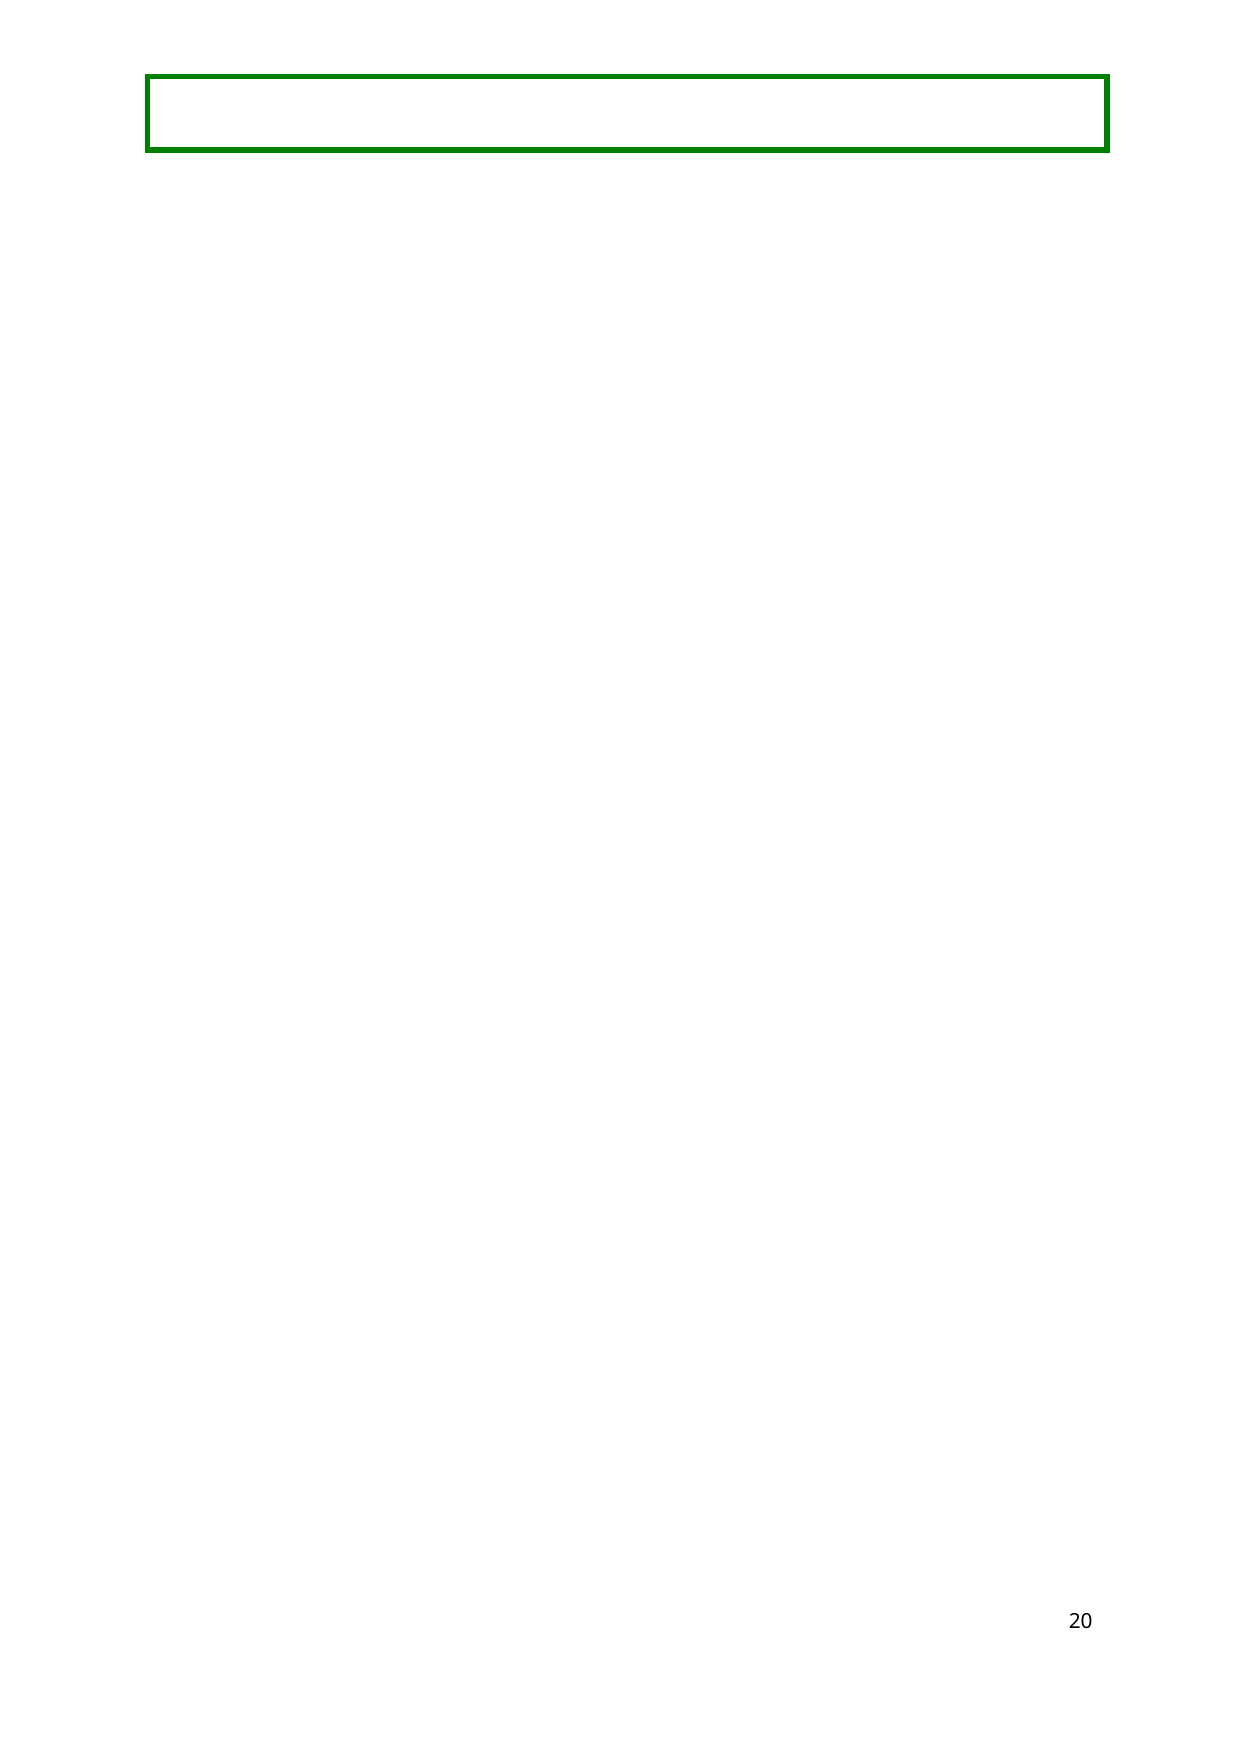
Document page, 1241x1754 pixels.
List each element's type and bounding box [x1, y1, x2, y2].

table_header [150, 79, 1104, 147]
